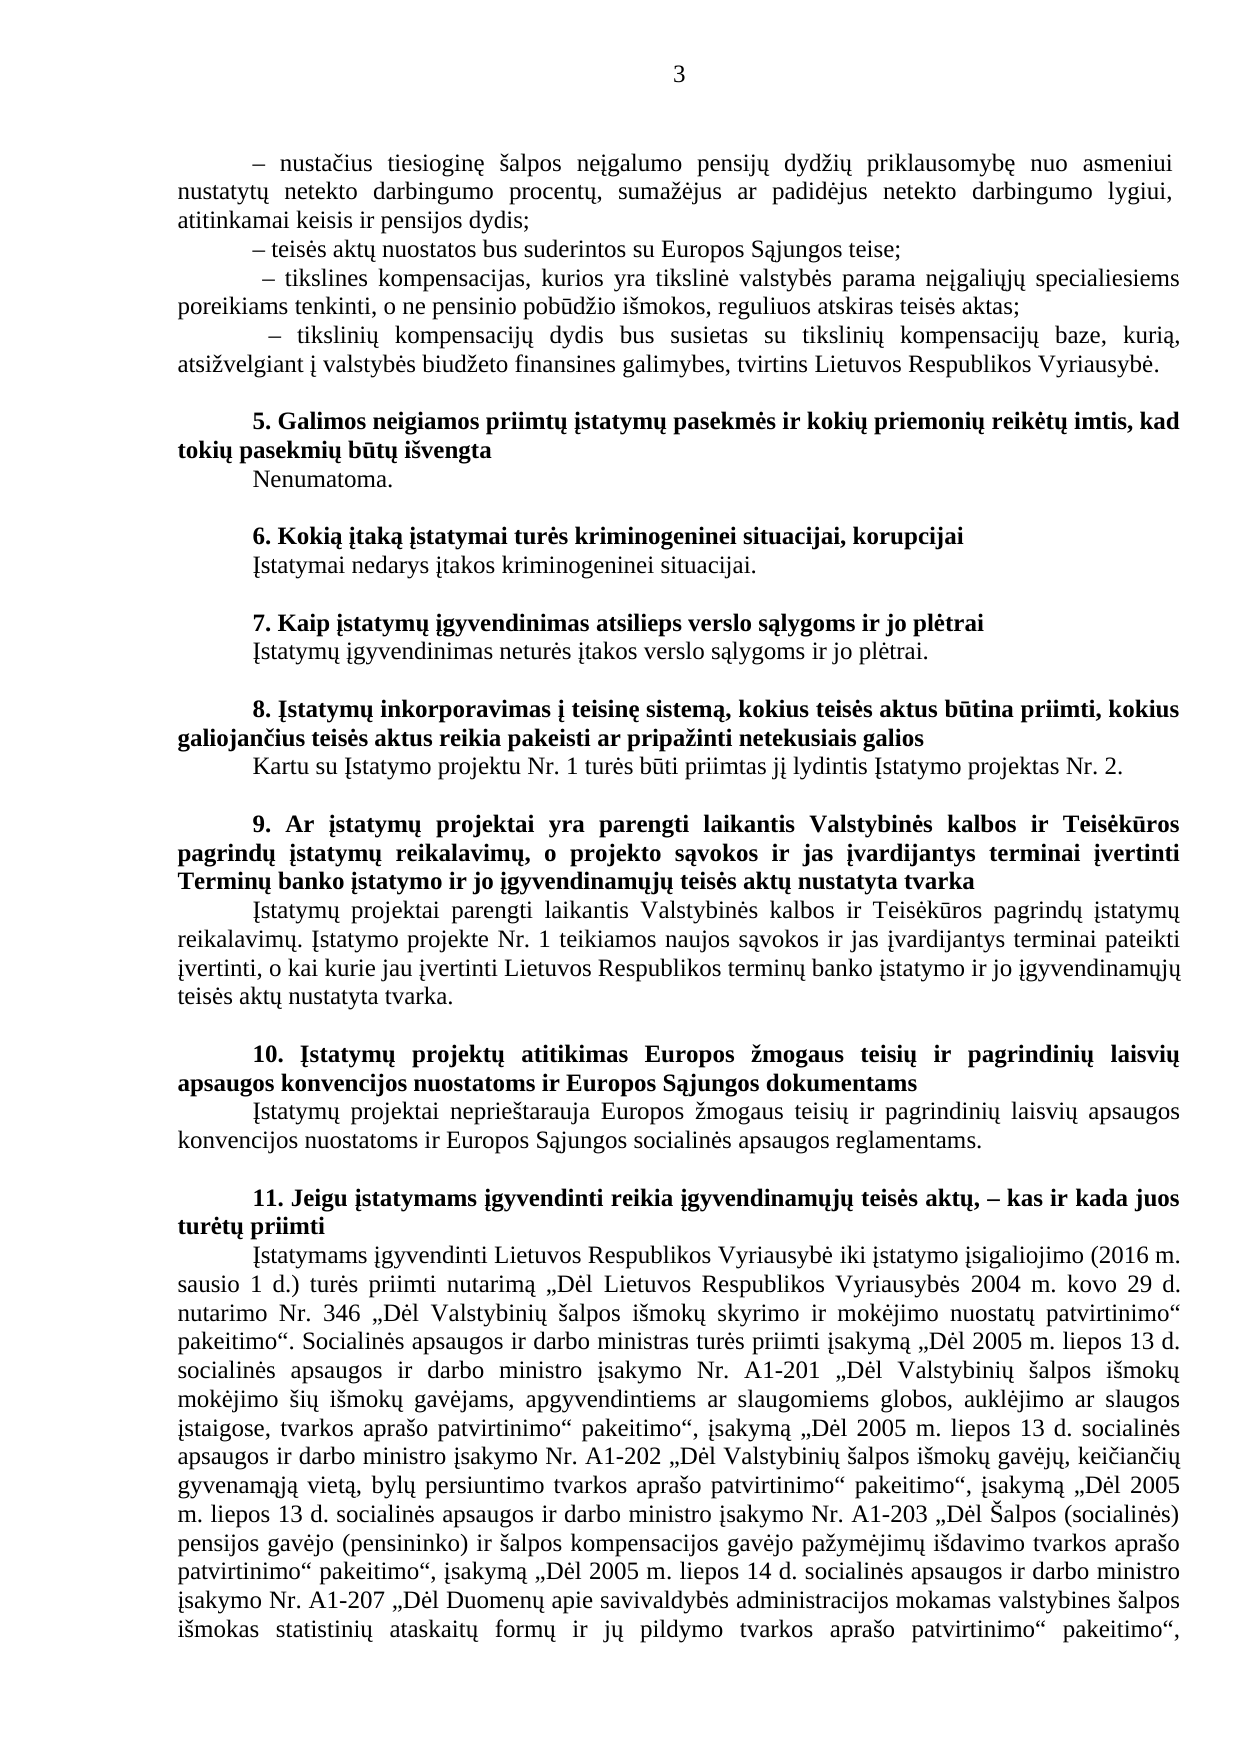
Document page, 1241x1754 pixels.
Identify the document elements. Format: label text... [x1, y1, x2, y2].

text Įstatymams įgyvendinti Lietuvos Respublikos Vyriausybė iki įstatymo įsigaliojimo (2016 m. sausio 1 d.) turės priimti nutarimą „Dėl Lietuvos Respublikos Vyriausybės 2004 m. kovo 29 d. nutarimo Nr. 346 „Dėl Valstybinių šalpos išmokų skyrimo ir mokėjimo nuostatų patvirtinimo“ pakeitimo“. Socialinės apsaugos ir darbo ministras turės priimti įsakymą „Dėl 2005 m. liepos 13 d. socialinės apsaugos ir darbo ministro įsakymo Nr. A1-201 „Dėl Valstybinių šalpos išmokų mokėjimo šių išmokų gavėjams, apgyvendintiems ar slaugomiems globos, auklėjimo ar slaugos įstaigose, tvarkos aprašo patvirtinimo“ pakeitimo“, įsakymą „Dėl 2005 m. liepos 13 d. socialinės apsaugos ir darbo ministro įsakymo Nr. A1-202 „Dėl Valstybinių šalpos išmokų gavėjų, keičiančių gyvenamąją vietą, bylų persiuntimo tvarkos aprašo patvirtinimo“ pakeitimo“, įsakymą „Dėl 2005 m. liepos 13 d. socialinės apsaugos ir darbo ministro įsakymo Nr. A1-203 „Dėl Šalpos (socialinės) pensijos gavėjo (pensininko) ir šalpos kompensacijos gavėjo pažymėjimų išdavimo tvarkos aprašo patvirtinimo“ pakeitimo“, įsakymą „Dėl 2005 m. liepos 14 d. socialinės apsaugos ir darbo ministro įsakymo Nr. A1-207 „Dėl Duomenų apie savivaldybės administracijos mokamas valstybines šalpos išmokas statistinių ataskaitų formų ir jų pildymo tvarkos aprašo patvirtinimo“ pakeitimo“, [177, 1240, 1181, 1643]
text – teisės aktų nuostatos bus suderintos su Europos Sąjungos teise; [177, 234, 1174, 263]
text 11. Jeigu įstatymams įgyvendinti reikia įgyvendinamųjų teisės aktų, – kas ir kada juos turėtų priimti [177, 1183, 1181, 1240]
text Kartu su Įstatymo projektu Nr. 1 turės būti priimtas jį lydintis Įstatymo projektas Nr. 2. [177, 751, 1181, 780]
text 8. Įstatymų inkorporavimas į teisinę sistemą, kokius teisės aktus būtina priimti, kokius galiojančius teisės aktus reikia pakeisti ar pripažinti netekusiais galios [177, 694, 1181, 751]
text 9. Ar įstatymų projektai yra parengti laikantis Valstybinės kalbos ir Teisėkūros pagrindų įstatymų reikalavimų, o projekto sąvokos ir jas įvardijantys terminai įvertinti Terminų banko įstatymo ir jo įgyvendinamųjų teisės aktų nustatyta tvarka [177, 809, 1181, 895]
text – tikslines kompensacijas, kurios yra tikslinė valstybės parama neįgaliųjų specialiesiems poreikiams tenkinti, o ne pensinio pobūdžio išmokos, reguliuos atskiras teisės aktas; [177, 263, 1181, 320]
text 5. Galimos neigiamos priimtų įstatymų pasekmės ir kokių priemonių reikėtų imtis, kad tokių pasekmių būtų išvengta [177, 406, 1181, 464]
text Įstatymai nedarys įtakos kriminogeninei situacijai. [177, 550, 1181, 579]
text 7. Kaip įstatymų įgyvendinimas atsilieps verslo sąlygoms ir jo plėtrai [177, 608, 1181, 636]
text – nustačius tiesioginę šalpos neįgalumo pensijų dydžių priklausomybę nuo asmeniui nustatytų netekto darbingumo procentų, sumažėjus ar padidėjus netekto darbingumo lygiui, atitinkamai keisis ir pensijos dydis; [177, 148, 1174, 234]
text Įstatymų projektai neprieštarauja Europos žmogaus teisių ir pagrindinių laisvių apsaugos konvencijos nuostatoms ir Europos Sąjungos socialinės apsaugos reglamentams. [177, 1096, 1181, 1154]
text Įstatymų įgyvendinimas neturės įtakos verslo sąlygoms ir jo plėtrai. [177, 636, 1181, 665]
text 10. Įstatymų projektų atitikimas Europos žmogaus teisių ir pagrindinių laisvių apsaugos konvencijos nuostatoms ir Europos Sąjungos dokumentams [177, 1039, 1181, 1096]
text Nenumatoma. [177, 464, 1181, 493]
text – tikslinių kompensacijų dydis bus susietas su tikslinių kompensacijų baze, kurią, atsižvelgiant į valstybės biudžeto finansines galimybes, tvirtins Lietuvos Respublikos Vyriausybė. [177, 320, 1181, 378]
text 6. Kokią įtaką įstatymai turės kriminogeninei situacijai, korupcijai [177, 521, 1181, 550]
text Įstatymų projektai parengti laikantis Valstybinės kalbos ir Teisėkūros pagrindų įstatymų reikalavimų. Įstatymo projekte Nr. 1 teikiamos naujos sąvokos ir jas įvardijantys terminai pateikti įvertinti, o kai kurie jau įvertinti Lietuvos Respublikos terminų banko įstatymo ir jo įgyvendinamųjų teisės aktų nustatyta tvarka. [177, 895, 1181, 1010]
